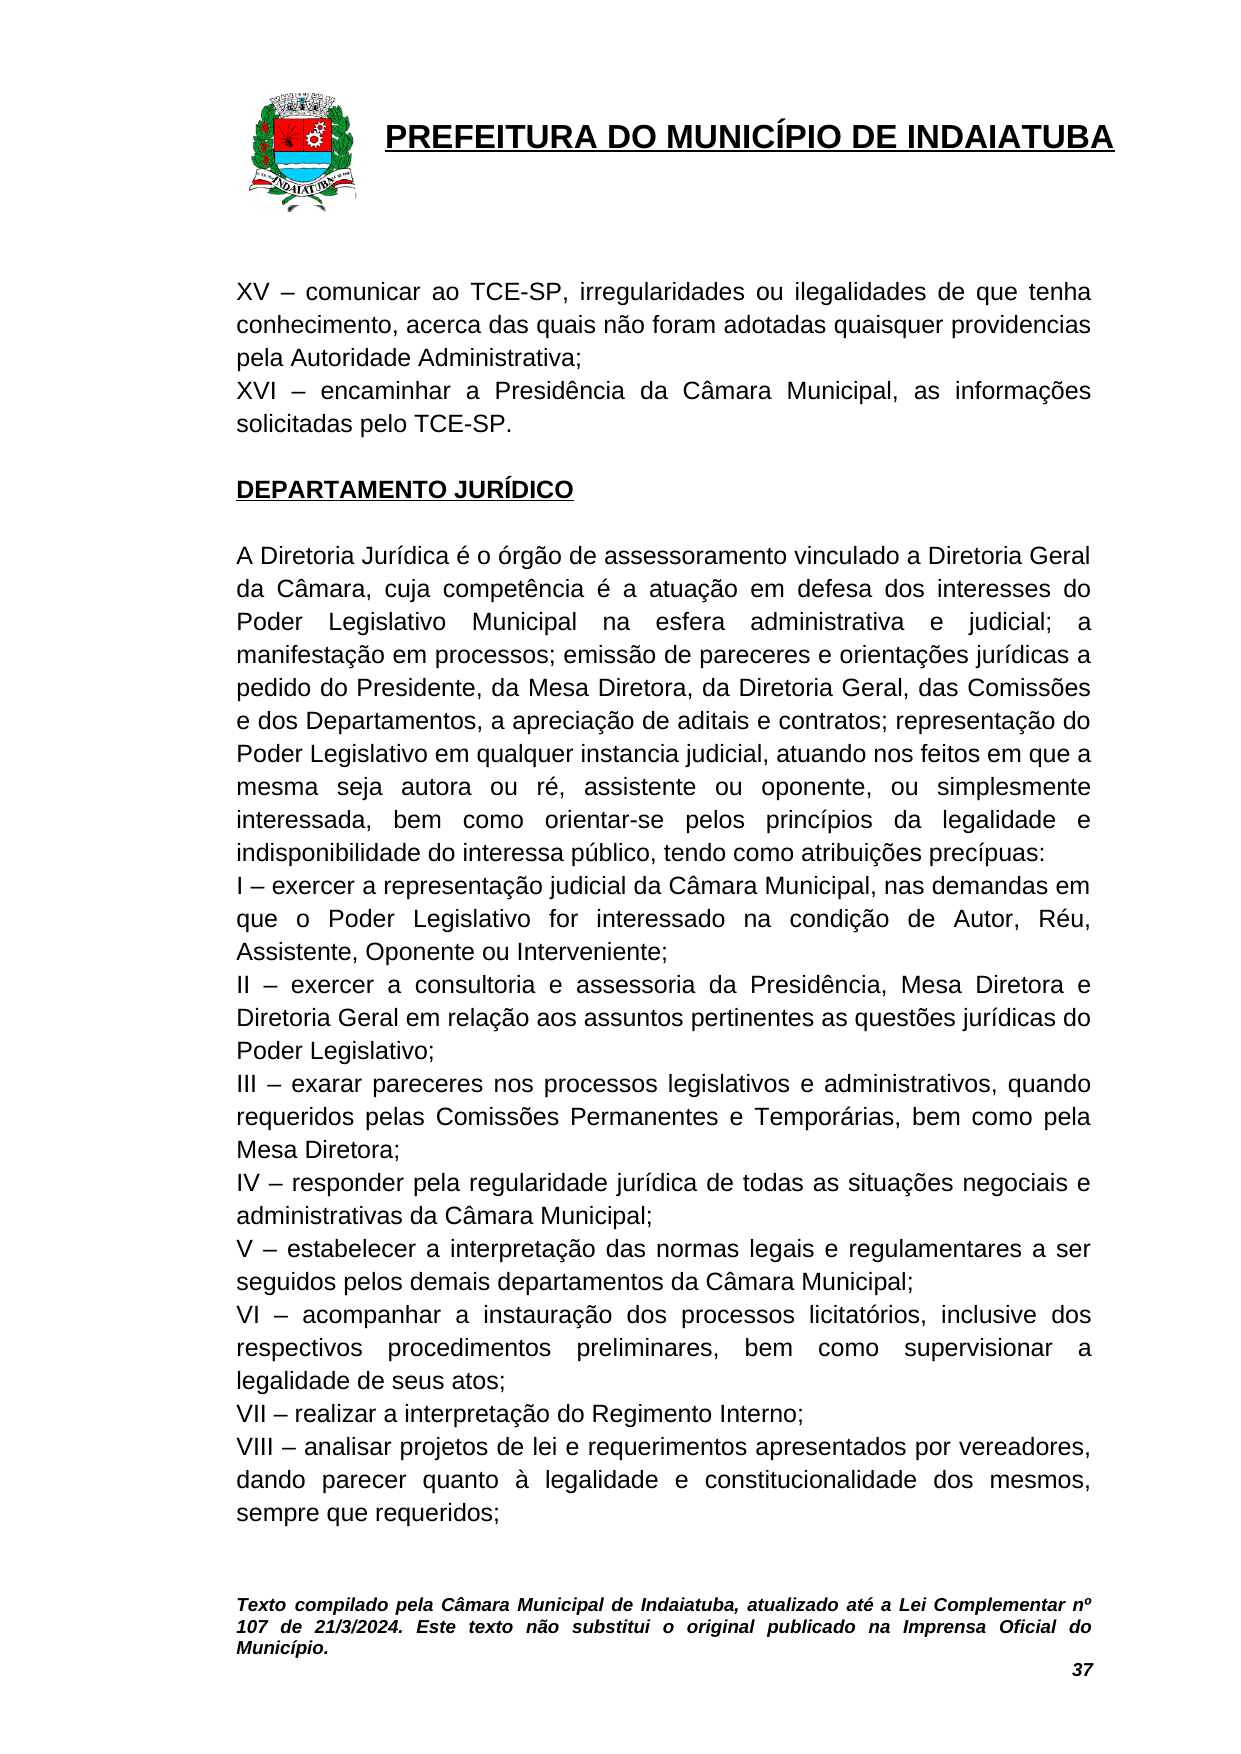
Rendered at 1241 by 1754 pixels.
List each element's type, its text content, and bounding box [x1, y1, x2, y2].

text III – exarar pareceres nos processos legislativos e administrativos, quando requeridos pelas Comissões Permanentes e Temporárias, bem como pela Mesa Diretora; [236, 1069, 1093, 1164]
text VIII – analisar projetos de lei e requerimentos apresentados por vereadores, dando parecer quanto à legalidade e constitucionalidade dos mesmos, sempre que requeridos; [236, 1432, 1093, 1527]
text I – exercer a representação judicial da Câmara Municipal, nas demandas em que o Poder Legislativo for interessado na condição de Autor, Réu, Assistente, Oponente ou Interveniente; [236, 871, 1093, 966]
text II – exercer a consultoria e assessoria da Presidência, Mesa Diretora e Diretoria Geral em relação aos assuntos pertinentes as questões jurídicas do Poder Legislativo; [236, 970, 1093, 1065]
text V – estabelecer a interpretação das normas legais e regulamentares a ser seguidos pelos demais departamentos da Câmara Municipal; [236, 1234, 1093, 1296]
text IV – responder pela regularidade jurídica de todas as situações negociais e administrativas da Câmara Municipal; [236, 1168, 1093, 1230]
text XV – comunicar ao TCE-SP, irregularidades ou ilegalidades de que tenha conhecimento, acerca das quais não foram adotadas quaisquer providencias pela Autoridade Administrativa; [236, 277, 1093, 371]
text XVI – encaminhar a Presidência da Câmara Municipal, as informações solicitadas pelo TCE-SP. [236, 376, 1093, 437]
text VI – acompanhar a instauração dos processos licitatórios, inclusive dos respectivos procedimentos preliminares, bem como supervisionar a legalidade de seus atos; [236, 1300, 1093, 1395]
text VII – realizar a interpretação do Regimento Interno; [236, 1399, 1093, 1428]
text A Diretoria Jurídica é o órgão de assessoramento vinculado a Diretoria Geral da Câmara, cuja competência é a atuação em defesa dos interesses do Poder Legislativo Municipal na esfera administrativa e judicial; a manifestação em processos; emissão de pareceres e orientações jurídicas a pedido do Presidente, da Mesa Diretora, da Diretoria Geral, das Comissões e dos Departamentos, a apreciação de aditais e contratos; representação do Poder Legislativo em qualquer instancia judicial, atuando nos feitos em que a mesma seja autora ou ré, assistente ou oponente, ou simplesmente interessada, bem como orientar-se pelos princípios da legalidade e indisponibilidade do interessa público, tendo como atribuições precípuas: [236, 541, 1093, 867]
text DEPARTAMENTO JURÍDICO [236, 475, 1093, 503]
